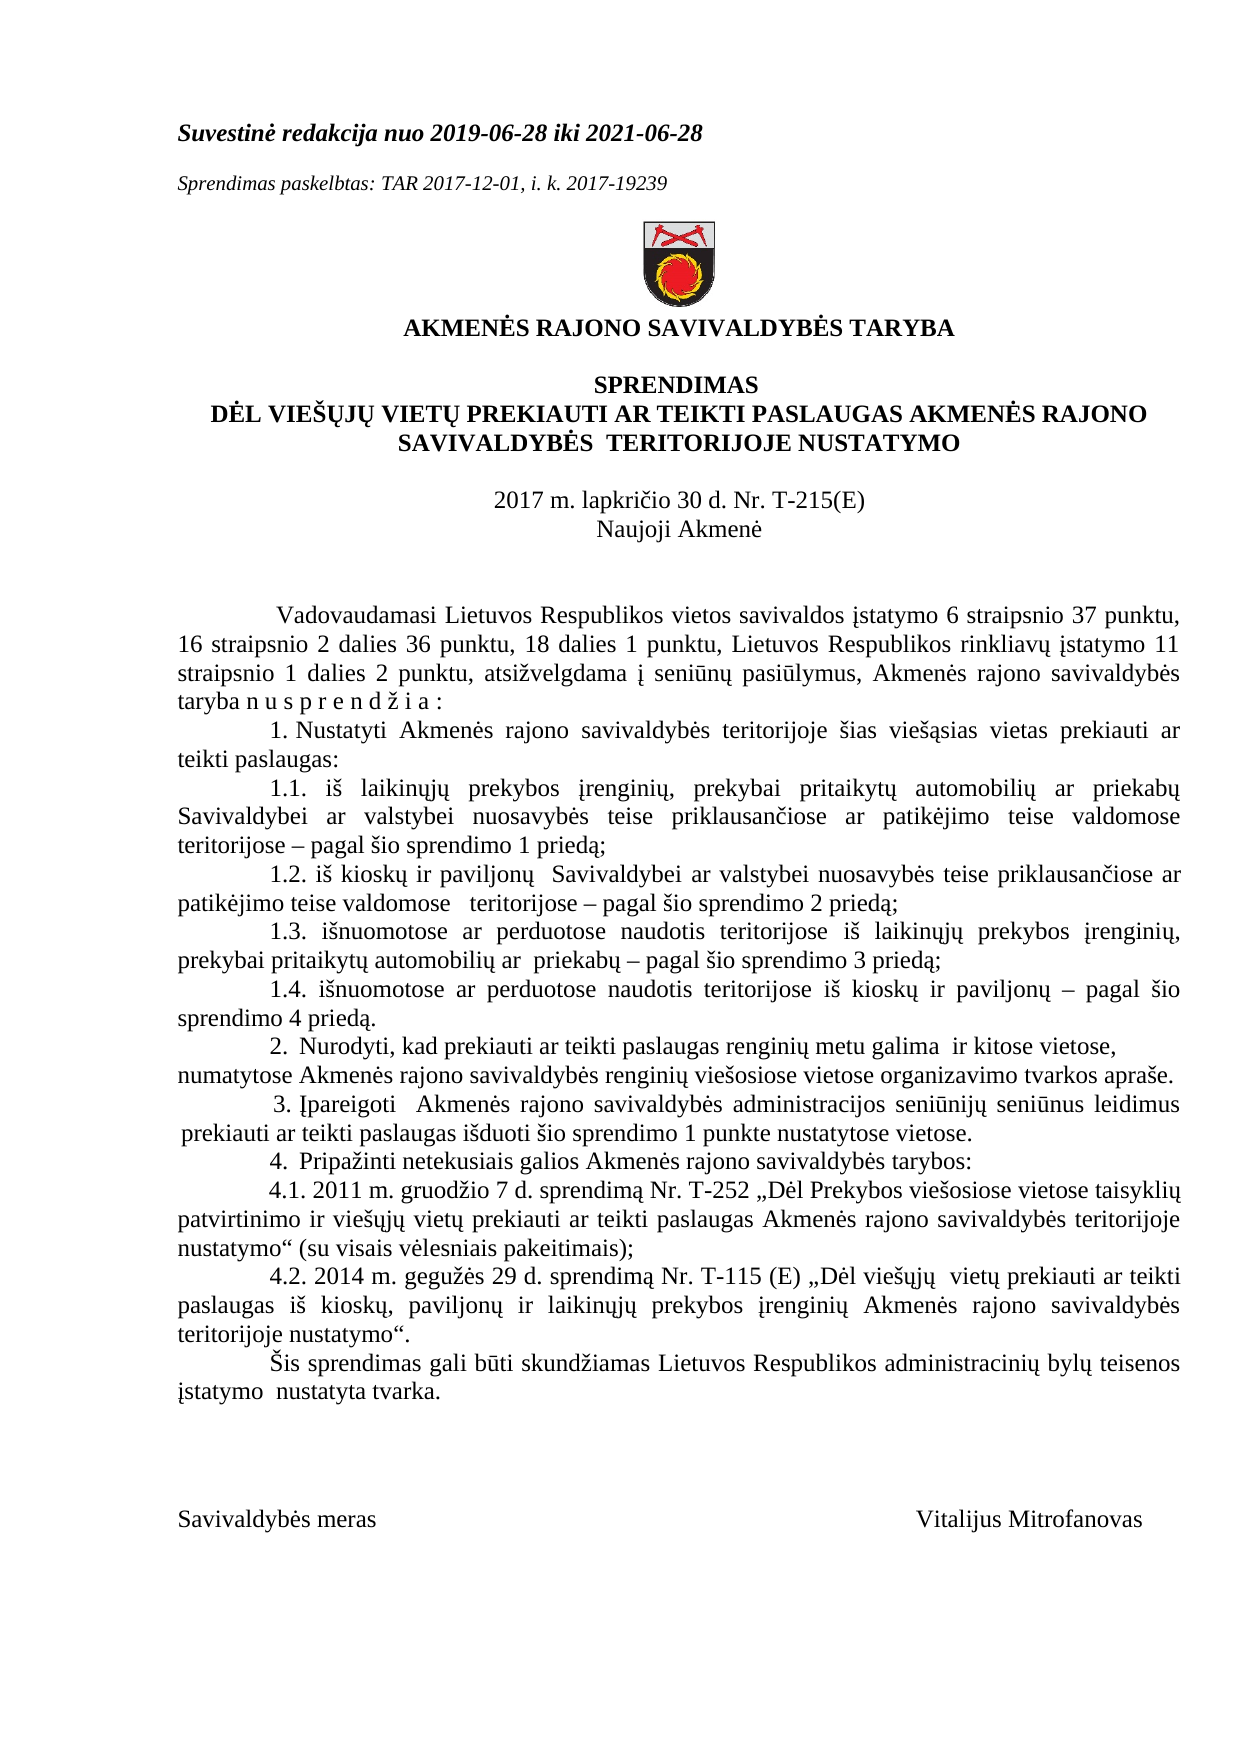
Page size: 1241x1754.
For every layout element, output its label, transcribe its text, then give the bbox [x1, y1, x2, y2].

text 1. Nustatyti Akmenės rajono savivaldybės teritorijoje šias viešąsias vietas prekiauti ar teikti paslaugas: [177, 715, 1181, 773]
text 4.2. 2014 m. gegužės 29 d. sprendimą Nr. T-115 (E) „Dėl viešųjų vietų prekiauti ar teikti paslaugas iš kioskų, paviljonų ir laikinųjų prekybos įrenginių Akmenės rajono savivaldybės teritorijoje nustatymo“. [177, 1261, 1181, 1348]
text Vadovaudamasi Lietuvos Respublikos vietos savivaldos įstatymo 6 straipsnio 37 punktu, 16 straipsnio 2 dalies 36 punktu, 18 dalies 1 punktu, Lietuvos Respublikos rinkliavų įstatymo 11 straipsnio 1 dalies 2 punktu, atsižvelgdama į seniūnų pasiūlymus, Akmenės rajono savivaldybės taryba nusprendžia: [177, 600, 1181, 715]
text SPRENDIMAS [177, 370, 1181, 399]
text DĖL VIEŠŲJŲ VIETŲ PREKIAUTI AR TEIKTI PASLAUGAS AKMENĖS RAJONO SAVIVALDYBĖS TERITORIJOJE NUSTATYMO [177, 399, 1181, 456]
text 2017 m. lapkričio 30 d. Nr. T-215(E) [177, 485, 1181, 514]
text 1.4. išnuomotose ar perduotose naudotis teritorijose iš kioskų ir paviljonų – pagal šio sprendimo 4 priedą. [177, 974, 1181, 1031]
text Savivaldybės meras Vitalijus Mitrofanovas [177, 1504, 1181, 1533]
text 4. Pripažinti netekusiais galios Akmenės rajono savivaldybės tarybos: [269, 1146, 1181, 1175]
text Sprendimas paskelbtas: TAR 2017-12-01, i. k. 2017-19239 [177, 171, 1181, 195]
text Šis sprendimas gali būti skundžiamas Lietuvos Respublikos administracinių bylų teisenos įstatymo nustatyta tvarka. [177, 1348, 1181, 1405]
text 3. Įpareigoti Akmenės rajono savivaldybės administracijos seniūnijų seniūnus leidimus prekiauti ar teikti paslaugas išduoti šio sprendimo 1 punkte nustatytose vietose. [181, 1089, 1181, 1146]
text 4.1. 2011 m. gruodžio 7 d. sprendimą Nr. T-252 „Dėl Prekybos viešosiose vietose taisyklių patvirtinimo ir viešųjų vietų prekiauti ar teikti paslaugas Akmenės rajono savivaldybės teritorijoje nustatymo“ (su visais vėlesniais pakeitimais); [177, 1175, 1181, 1261]
text 1.2. iš kioskų ir paviljonų Savivaldybei ar valstybei nuosavybės teise priklausančiose ar patikėjimo teise valdomose teritorijose – pagal šio sprendimo 2 priedą; [177, 859, 1181, 916]
text 1.1. iš laikinųjų prekybos įrenginių, prekybai pritaikytų automobilių ar priekabų Savivaldybei ar valstybei nuosavybės teise priklausančiose ar patikėjimo teise valdomose teritorijose – pagal šio sprendimo 1 priedą; [177, 773, 1181, 859]
text Naujoji Akmenė [177, 514, 1181, 543]
text numatytose Akmenės rajono savivaldybės renginių viešosiose vietose organizavimo tvarkos apraše. [177, 1060, 1181, 1089]
text AKMENĖS RAJONO SAVIVALDYBĖS TARYBA [177, 313, 1181, 341]
text Suvestinė redakcija nuo 2019-06-28 iki 2021-06-28 [177, 118, 1181, 147]
text 2. Nurodyti, kad prekiauti ar teikti paslaugas renginių metu galima ir kitose vietose, [269, 1031, 1181, 1060]
text 1.3. išnuomotose ar perduotose naudotis teritorijose iš laikinųjų prekybos įrenginių, prekybai pritaikytų automobilių ar priekabų – pagal šio sprendimo 3 priedą; [177, 916, 1181, 974]
